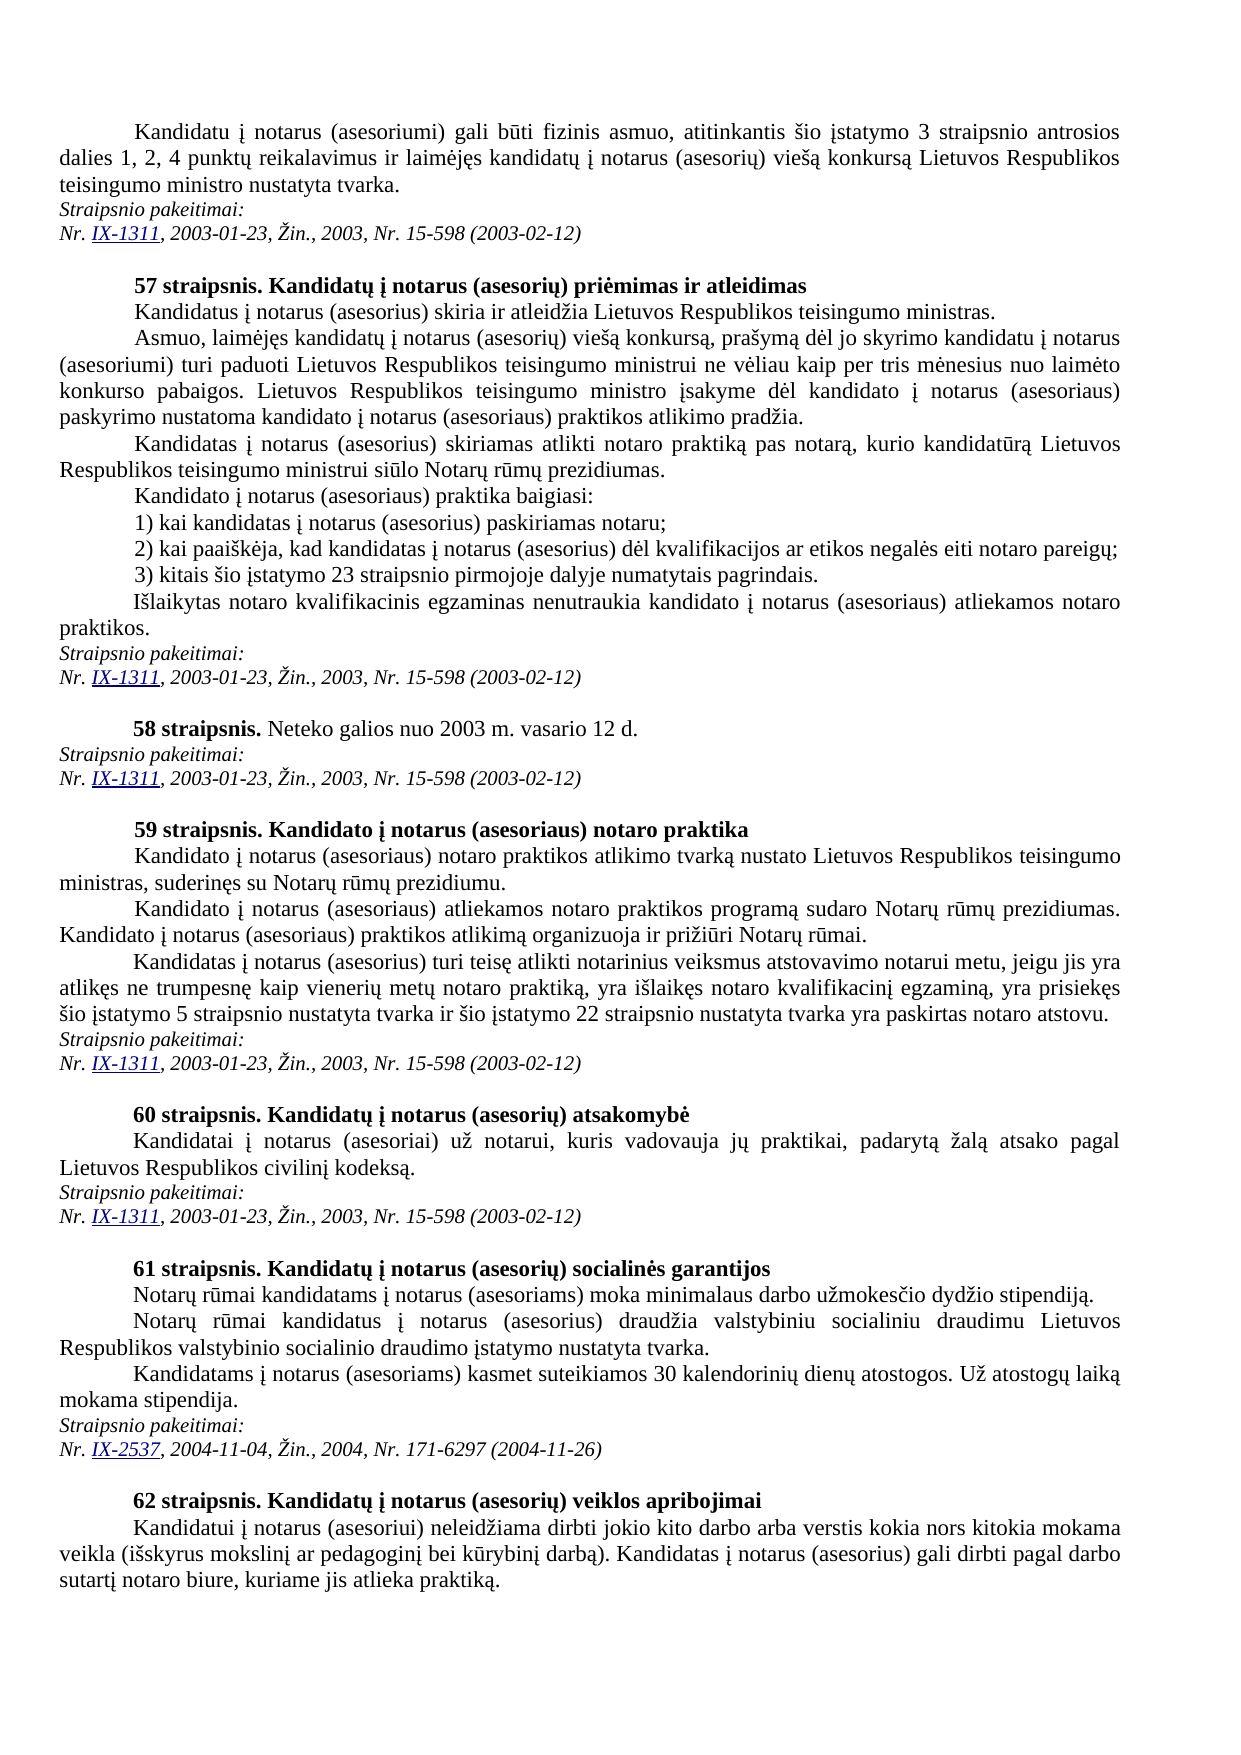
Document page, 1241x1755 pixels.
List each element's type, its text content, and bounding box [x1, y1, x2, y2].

text Kandidato į notarus (asesoriaus) notaro praktikos atlikimo tvarką nustato Lietuvos Respublikos teisingumo ministras, suderinęs su Notarų rūmų prezidiumu. [59, 842, 1122, 895]
text Kandidato į notarus (asesoriaus) atliekamos notaro praktikos programą sudaro Notarų rūmų prezidiumas. Kandidato į notarus (asesoriaus) praktikos atlikimą organizuoja ir prižiūri Notarų rūmai. [59, 895, 1122, 948]
text Kandidatas į notarus (asesorius) skiriamas atlikti notaro praktiką pas notarą, kurio kandidatūrą Lietuvos Respublikos teisingumo ministrui siūlo Notarų rūmų prezidiumas. [59, 430, 1122, 482]
text Straipsnio pakeitimai: [59, 1027, 1122, 1051]
text Nr. IX-1311, 2003-01-23, Žin., 2003, Nr. 15-598 (2003-02-12) [59, 1051, 1122, 1075]
text 60 straipsnis. Kandidatų į notarus (asesorių) atsakomybė [59, 1101, 1122, 1128]
text Nr. IX-1311, 2003-01-23, Žin., 2003, Nr. 15-598 (2003-02-12) [59, 766, 1122, 789]
text Notarų rūmai kandidatams į notarus (asesoriams) moka minimalaus darbo užmokesčio dydžio stipendiją. [59, 1281, 1122, 1307]
text Nr. IX-1311, 2003-01-23, Žin., 2003, Nr. 15-598 (2003-02-12) [59, 1204, 1122, 1228]
text Asmuo, laimėjęs kandidatų į notarus (asesorių) viešą konkursą, prašymą dėl jo skyrimo kandidatu į notarus (asesoriumi) turi paduoti Lietuvos Respublikos teisingumo ministrui ne vėliau kaip per tris mėnesius nuo laimėto konkurso pabaigos. Lietuvos Respublikos teisingumo ministro įsakyme dėl kandidato į notarus (asesoriaus) paskyrimo nustatoma kandidato į notarus (asesoriaus) praktikos atlikimo pradžia. [59, 324, 1122, 430]
text Nr. IX-2537, 2004-11-04, Žin., 2004, Nr. 171-6297 (2004-11-26) [59, 1437, 1122, 1461]
text Kandidatui į notarus (asesoriui) neleidžiama dirbti jokio kito darbo arba verstis kokia nors kitokia mokama veikla (išskyrus mokslinį ar pedagoginį bei kūrybinį darbą). Kandidatas į notarus (asesorius) gali dirbti pagal darbo sutartį notaro biure, kuriame jis atlieka praktiką. [59, 1514, 1122, 1593]
text Kandidatai į notarus (asesoriai) už notarui, kuris vadovauja jų praktikai, padarytą žalą atsako pagal Lietuvos Respublikos civilinį kodeksą. [59, 1128, 1122, 1180]
text Išlaikytas notaro kvalifikacinis egzaminas nenutraukia kandidato į notarus (asesoriaus) atliekamos notaro praktikos. [59, 588, 1122, 641]
text 61 straipsnis. Kandidatų į notarus (asesorių) socialinės garantijos [59, 1255, 1122, 1281]
text 62 straipsnis. Kandidatų į notarus (asesorių) veiklos apribojimai [59, 1487, 1122, 1514]
text 59 straipsnis. Kandidato į notarus (asesoriaus) notaro praktika [59, 816, 1122, 842]
text Kandidatu į notarus (asesoriumi) gali būti fizinis asmuo, atitinkantis šio įstatymo 3 straipsnio antrosios dalies 1, 2, 4 punktų reikalavimus ir laimėjęs kandidatų į notarus (asesorių) viešą konkursą Lietuvos Respublikos teisingumo ministro nustatyta tvarka. [59, 118, 1122, 197]
text 2) kai paaiškėja, kad kandidatas į notarus (asesorius) dėl kvalifikacijos ar etikos negalės eiti notaro pareigų; [59, 535, 1122, 562]
text 58 straipsnis. Neteko galios nuo 2003 m. vasario 12 d. [59, 715, 1122, 741]
text Kandidatus į notarus (asesorius) skiria ir atleidžia Lietuvos Respublikos teisingumo ministras. [59, 298, 1122, 324]
text 1) kai kandidatas į notarus (asesorius) paskiriamas notaru; [59, 509, 1122, 535]
text 3) kitais šio įstatymo 23 straipsnio pirmojoje dalyje numatytais pagrindais. [59, 562, 1122, 588]
text Kandidatams į notarus (asesoriams) kasmet suteikiamos 30 kalendorinių dienų atostogos. Už atostogų laiką mokama stipendija. [59, 1360, 1122, 1413]
text Kandidato į notarus (asesoriaus) praktika baigiasi: [59, 482, 1122, 509]
text Straipsnio pakeitimai: [59, 1180, 1122, 1204]
text Straipsnio pakeitimai: [59, 741, 1122, 766]
text Nr. IX-1311, 2003-01-23, Žin., 2003, Nr. 15-598 (2003-02-12) [59, 221, 1122, 245]
text Straipsnio pakeitimai: [59, 197, 1122, 221]
text Kandidatas į notarus (asesorius) turi teisę atlikti notarinius veiksmus atstovavimo notarui metu, jeigu jis yra atlikęs ne trumpesnę kaip vienerių metų notaro praktiką, yra išlaikęs notaro kvalifikacinį egzaminą, yra prisiekęs šio įstatymo 5 straipsnio nustatyta tvarka ir šio įstatymo 22 straipsnio nustatyta tvarka yra paskirtas notaro atstovu. [59, 948, 1122, 1027]
text Notarų rūmai kandidatus į notarus (asesorius) draudžia valstybiniu socialiniu draudimu Lietuvos Respublikos valstybinio socialinio draudimo įstatymo nustatyta tvarka. [59, 1307, 1122, 1360]
text Nr. IX-1311, 2003-01-23, Žin., 2003, Nr. 15-598 (2003-02-12) [59, 665, 1122, 689]
text Straipsnio pakeitimai: [59, 1413, 1122, 1437]
text Straipsnio pakeitimai: [59, 641, 1122, 665]
text 57 straipsnis. Kandidatų į notarus (asesorių) priėmimas ir atleidimas [59, 272, 1122, 298]
